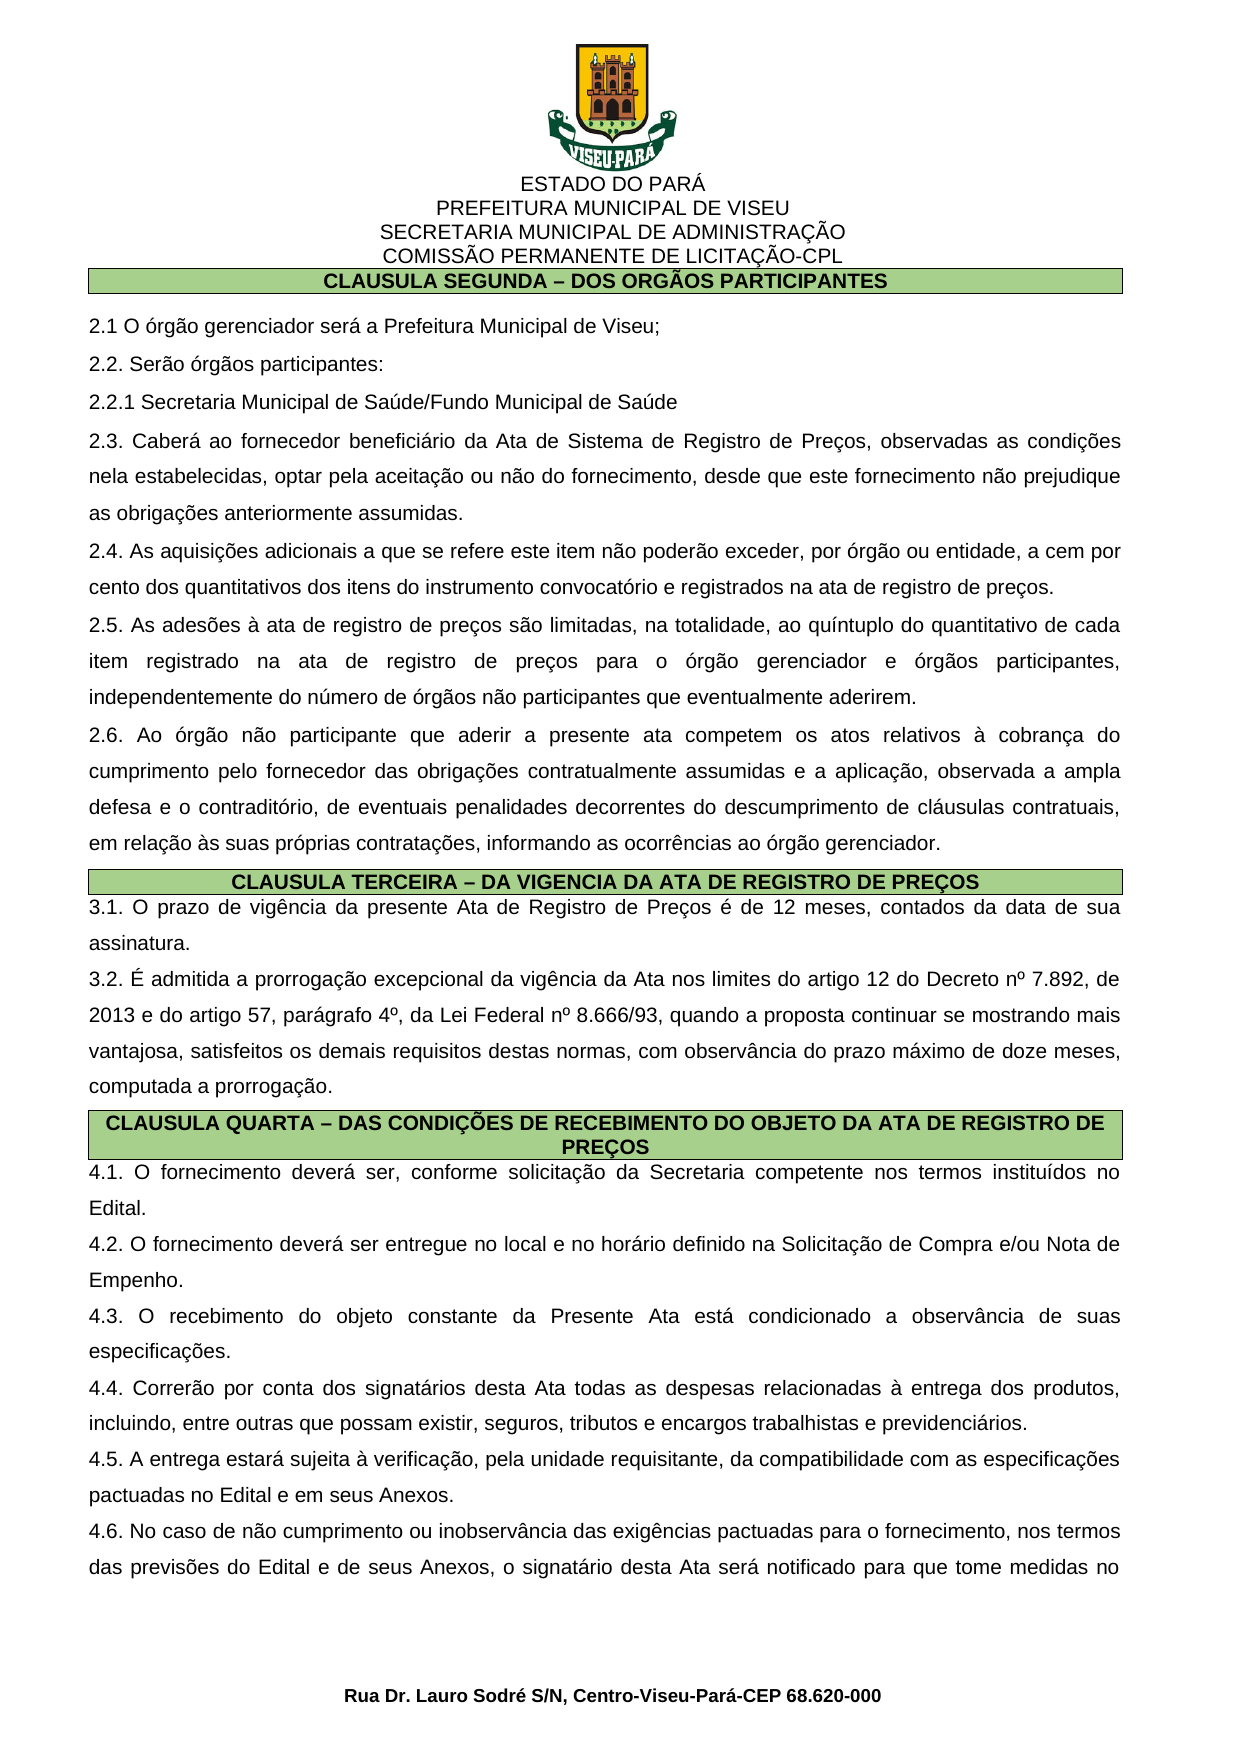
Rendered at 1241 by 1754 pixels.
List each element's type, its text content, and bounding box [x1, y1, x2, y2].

text 2.2.1 Secretaria Municipal de Saúde/Fundo Municipal de Saúde [89, 390, 1122, 414]
text 4.5. A entrega estará sujeita à verificação, pela unidade requisitante, da compatibilidade com as especificações pactuadas no Edital e em seus Anexos. [89, 1447, 1122, 1507]
text 2.2. Serão órgãos participantes: [89, 352, 1122, 376]
text CLAUSULA TERCEIRA – DA VIGENCIA DA ATA DE REGISTRO DE PREÇOS [89, 870, 1122, 894]
text 4.6. No caso de não cumprimento ou inobservância das exigências pactuadas para o fornecimento, nos termos das previsões do Edital e de seus Anexos, o signatário desta Ata será notificado para que tome medidas no [89, 1519, 1122, 1579]
text CLAUSULA QUARTA – DAS CONDIÇÕES DE RECEBIMENTO DO OBJETO DA ATA DE REGISTRO DE PREÇOS [89, 1111, 1122, 1159]
text 4.1. O fornecimento deverá ser, conforme solicitação da Secretaria competente nos termos instituídos no Edital. [89, 1160, 1122, 1219]
text 2.5. As adesões à ata de registro de preços são limitadas, na totalidade, ao quíntuplo do quantitativo de cada item registrado na ata de registro de preços para o órgão gerenciador e órgãos participantes, independentemente do número de órgãos não participantes que eventualmente aderirem. [89, 613, 1122, 709]
text 2.6. Ao órgão não participante que aderir a presente ata competem os atos relativos à cobrança do cumprimento pelo fornecedor das obrigações contratualmente assumidas e a aplicação, observada a ampla defesa e o contraditório, de eventuais penalidades decorrentes do descumprimento de cláusulas contratuais, em relação às suas próprias contratações, informando as ocorrências ao órgão gerenciador. [89, 723, 1122, 855]
text 2.3. Caberá ao fornecedor beneficiário da Ata de Sistema de Registro de Preços, observadas as condições nela estabelecidas, optar pela aceitação ou não do fornecimento, desde que este fornecimento não prejudique as obrigações anteriormente assumidas. [89, 428, 1122, 524]
text 4.4. Correrão por conta dos signatários desta Ata todas as despesas relacionadas à entrega dos produtos, incluindo, entre outras que possam existir, seguros, tributos e encargos trabalhistas e previdenciários. [89, 1375, 1122, 1435]
text 4.2. O fornecimento deverá ser entregue no local e no horário definido na Solicitação de Compra e/ou Nota de Empenho. [89, 1232, 1122, 1291]
text CLAUSULA SEGUNDA – DOS ORGÃOS PARTICIPANTES [89, 269, 1122, 293]
text 4.3. O recebimento do objeto constante da Presente Ata está condicionado a observância de suas especificações. [89, 1303, 1122, 1363]
text 3.1. O prazo de vigência da presente Ata de Registro de Preços é de 12 meses, contados da data de sua assinatura. [89, 895, 1122, 954]
text 2.1 O órgão gerenciador será a Prefeitura Municipal de Viseu; [89, 313, 1122, 337]
text 3.2. É admitida a prorrogação excepcional da vigência da Ata nos limites do artigo 12 do Decreto nº 7.892, de 2013 e do artigo 57, parágrafo 4º, da Lei Federal nº 8.666/93, quando a proposta continuar se mostrando mais vantajosa, satisfeitos os demais requisitos destas normas, com observância do prazo máximo de doze meses, computada a prorrogação. [89, 967, 1122, 1098]
text 2.4. As aquisições adicionais a que se refere este item não poderão exceder, por órgão ou entidade, a cem por cento dos quantitativos dos itens do instrumento convocatório e registrados na ata de registro de preços. [89, 539, 1122, 598]
picture [547, 44, 678, 172]
